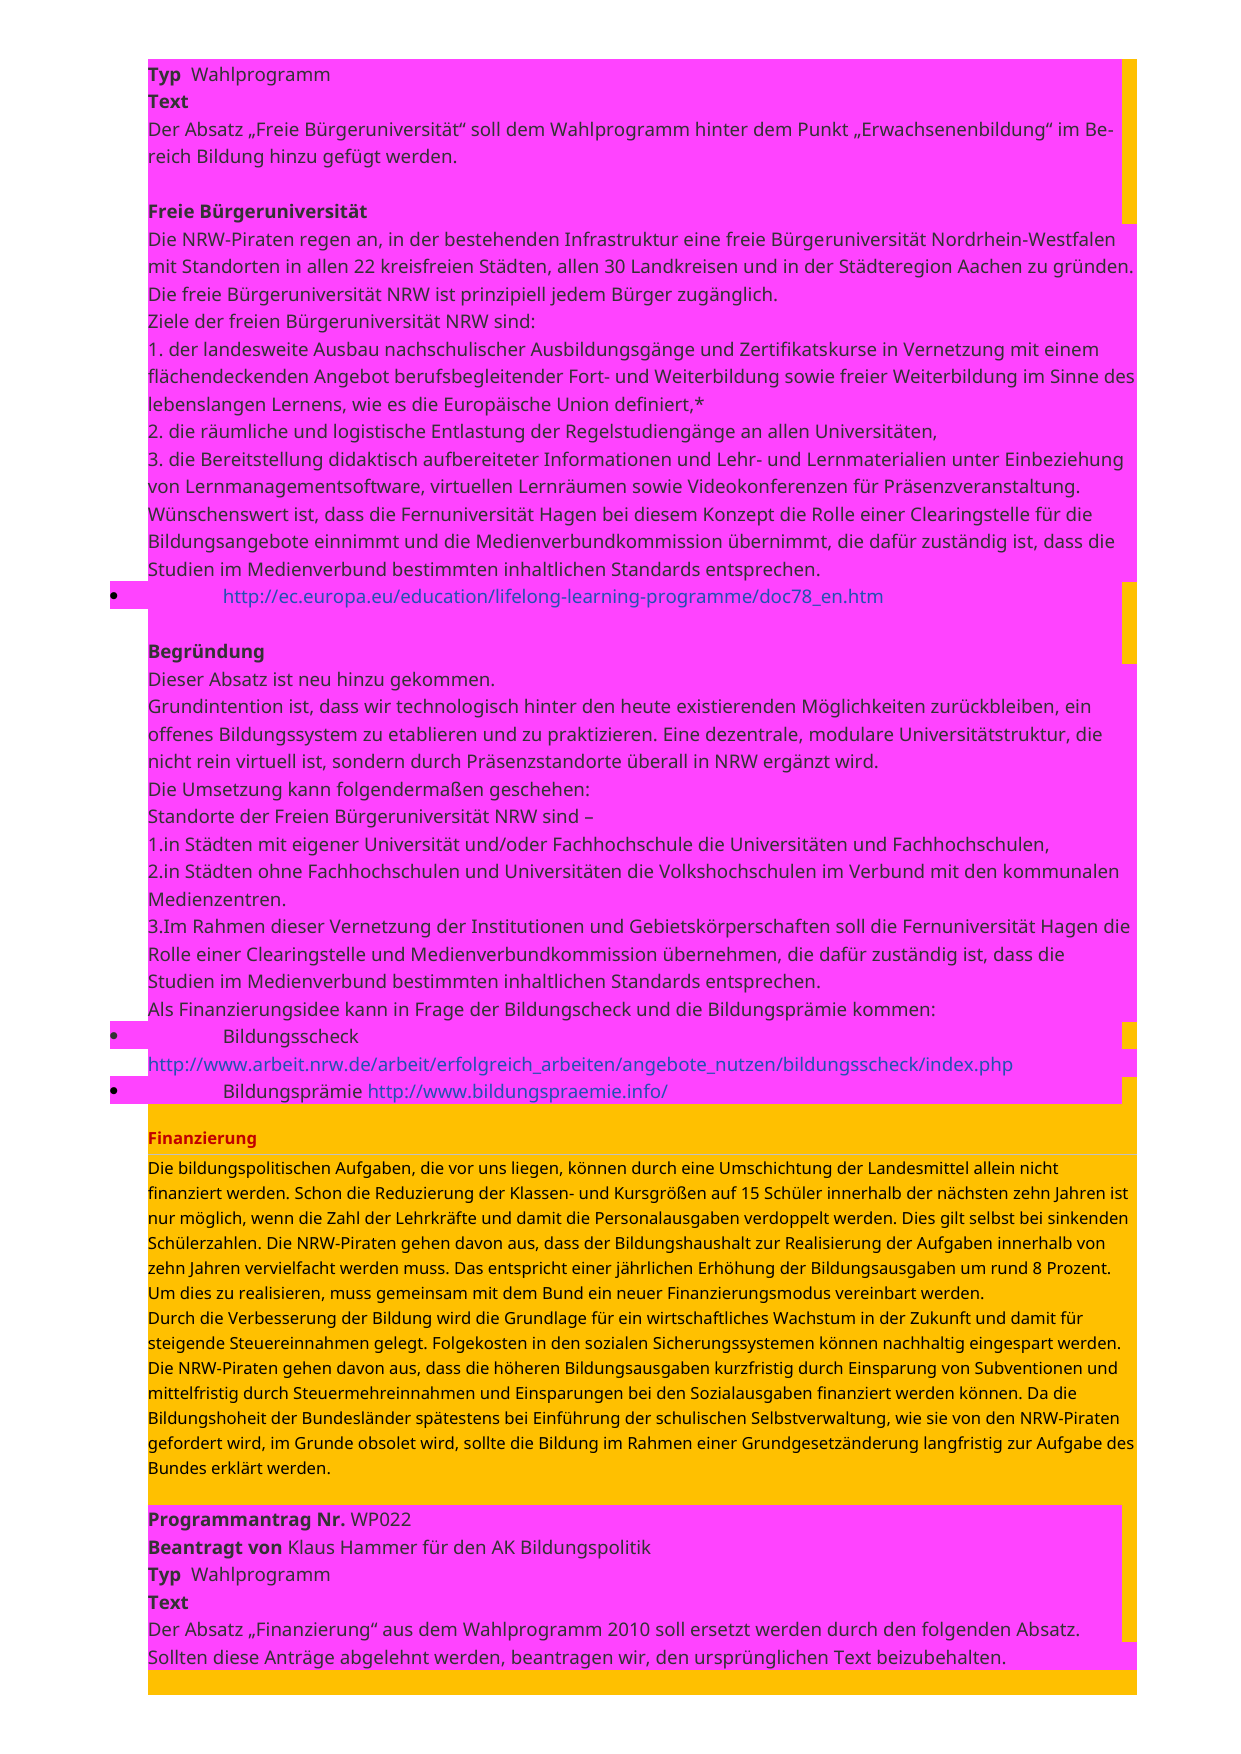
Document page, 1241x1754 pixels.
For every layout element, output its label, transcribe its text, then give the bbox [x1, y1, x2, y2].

text Text [148, 87, 1122, 114]
text Ziele der freien Bürgeruniversität NRW sind: 1. der landesweite Ausbau nachschulischer Ausbildungsgänge und Zertifikats­kurse in Ver­netzung mit einem flächendeckenden Angebot berufsbegleitender Fort- und Weiterbildung sowie freier Weiterbildung im Sinne des lebenslangen Lernens, wie es die Europäische Uni­on definiert,* 2. die räumliche und logistische Entlastung der Regelstudiengänge an allen Universitäten, 3. die Bereitstellung didaktisch aufbereiteter Informationen und Lehr- und Lernmaterialien unter Einbeziehung von Lernmanagementsoftware, virtuellen Lernräumen sowie Videokon­ferenzen für Präsenzveranstaltung. [148, 307, 1137, 499]
text Dieser Absatz ist neu hinzu gekommen. [148, 664, 1137, 692]
text Der Absatz „Freie Bürgeruniversität“ soll dem Wahl­programm hinter dem Punkt „Erwachsenenbildung“ im Be­reich Bildung hinzu gefügt werden. [148, 114, 1122, 169]
list Bildungsscheck [110, 1022, 1122, 1049]
text Begründung [148, 637, 1122, 664]
text Text [148, 1587, 1122, 1615]
text Die Umsetzung kann folgendermaßen geschehen: [148, 774, 1137, 802]
text Die bildungspolitischen Aufgaben, die vor uns liegen, können durch eine Umschichtung der Landesmittel allein nicht finanziert werden. Schon die Reduzierung der Klassen- und Kursgrößen auf 15 Schüler innerhalb der nächsten zehn Jahren ist nur möglich, wenn die Zahl der Lehrkräfte und damit die Personalausgaben verdoppelt werden. Dies gilt selbst bei sinkenden Schülerzahlen. Die NRW-Piraten gehen davon aus, dass der Bildungshaushalt zur Realisierung der Aufgaben innerhalb von zehn Jahren vervielfacht werden muss. Das entspricht einer jährlichen Erhöhung der Bildungsausgaben um rund 8 Prozent. Um dies zu realisieren, muss gemeinsam mit dem Bund ein neuer Finanzierungsmodus vereinbart werden. [148, 1155, 1137, 1305]
text Sollten diese Anträge abgelehnt werden, beantragen wir, den ur­sprünglichen Text beizubehalten. [148, 1642, 1137, 1670]
text Die NRW-Piraten regen an, in der bestehenden Infrastruktur eine freie Bürge­runiversität Nordrhein-Westfalen mit Standorten in allen 22 kreisfreien Städ­ten, allen 30 Landkreisen und in der Städteregion Aachen zu gründen. Die freie Bürgeruniversität NRW ist prinzipiell jedem Bürger zugänglich. [148, 224, 1137, 307]
text Finanzierung [148, 1127, 1137, 1154]
text Standorte der Freien Bürgeruniversität NRW sind – 1.in Städten mit eigener Universität und/oder Fachhochschule die Universi­täten und Fachhochschulen, 2.in Städten ohne Fachhochschulen und Universitäten die Volkshochschulen im Ver­bund mit den kommunalen Medienzentren. 3.Im Rahmen dieser Vernetzung der Institutionen und Gebietskörperschaf­ten soll die Fernuniversität Hagen die Rolle einer Clearingstelle und Me­dienverbundkommission übernehmen, die dafür zuständig ist, dass die Studien im Medienverbund bestimm­ten inhaltlichen Standards entspre­chen. [148, 802, 1137, 994]
text Wünschenswert ist, dass die Fernuniversität Hagen bei diesem Konzept die Rol­le einer Clearingstelle für die Bildungsangebote einnimmt und die Medienver­bundkommission übernimmt, die dafür zuständig ist, dass die Studien im Medi­enverbund bestimmten in­haltlichen Standards entsprechen. [148, 499, 1137, 582]
text Typ Wahlprogramm [148, 1560, 1122, 1587]
list Bildungsprämie http://www.bildungspraemie.info/ [110, 1077, 1122, 1104]
text Durch die Verbesserung der Bildung wird die Grundlage für ein wirtschaftliches Wachstum in der Zukunft und damit für steigende Steuereinnahmen gelegt. Folgekosten in den sozialen Sicherungssystemen können nachhaltig eingespart werden. Die NRW-Piraten gehen davon aus, dass die höheren Bildungsausgaben kurzfristig durch Einsparung von Subventionen und mittelfristig durch Steuermehreinnahmen und Einsparungen bei den Sozialausgaben finanziert werden können. Da die Bildungshoheit der Bundesländer spätestens bei Einführung der schulischen Selbstverwaltung, wie sie von den NRW-Piraten gefordert wird, im Grunde obsolet wird, sollte die Bildung im Rahmen einer Grundgesetzänderung langfristig zur Aufgabe des Bundes erklärt werden. [148, 1305, 1137, 1480]
text Grundintention ist, dass wir technologisch hinter den heute exis­tierenden Möglichkeiten zurückbleiben, ein offenes Bildungssystem zu etablie­ren und zu praktizieren. Eine dezentrale, modulare Universitätstruktur, die nicht rein virtuell ist, sondern durch Prä­senzstandorte überall in NRW ergänzt wird. [148, 692, 1137, 774]
text Freie Bürgeruniversität [148, 197, 1122, 224]
text Als Finanzierungsidee kann in Frage der Bildungscheck und die Bildungsprämie kommen: [148, 994, 1137, 1022]
text Beantragt von Klaus Hammer für den AK Bildungspolitik [148, 1532, 1122, 1560]
text Typ Wahlprogramm [148, 59, 1122, 87]
text http://www.arbeit.nrw.de/arbeit/erfolgreich_arbei­ten/angebote_nutzen/bildungsscheck/index.php [148, 1049, 1137, 1077]
text Der Absatz „Finanzierung“ aus dem Wahlpro­gramm 2010 soll ersetzt werden durch den folgenden Ab­satz. [148, 1615, 1122, 1642]
list http://ec.europa.eu/education/lifelong-learning-programme/doc78_en.htm [110, 582, 1122, 609]
text Programmantrag Nr. WP022 [148, 1505, 1122, 1532]
